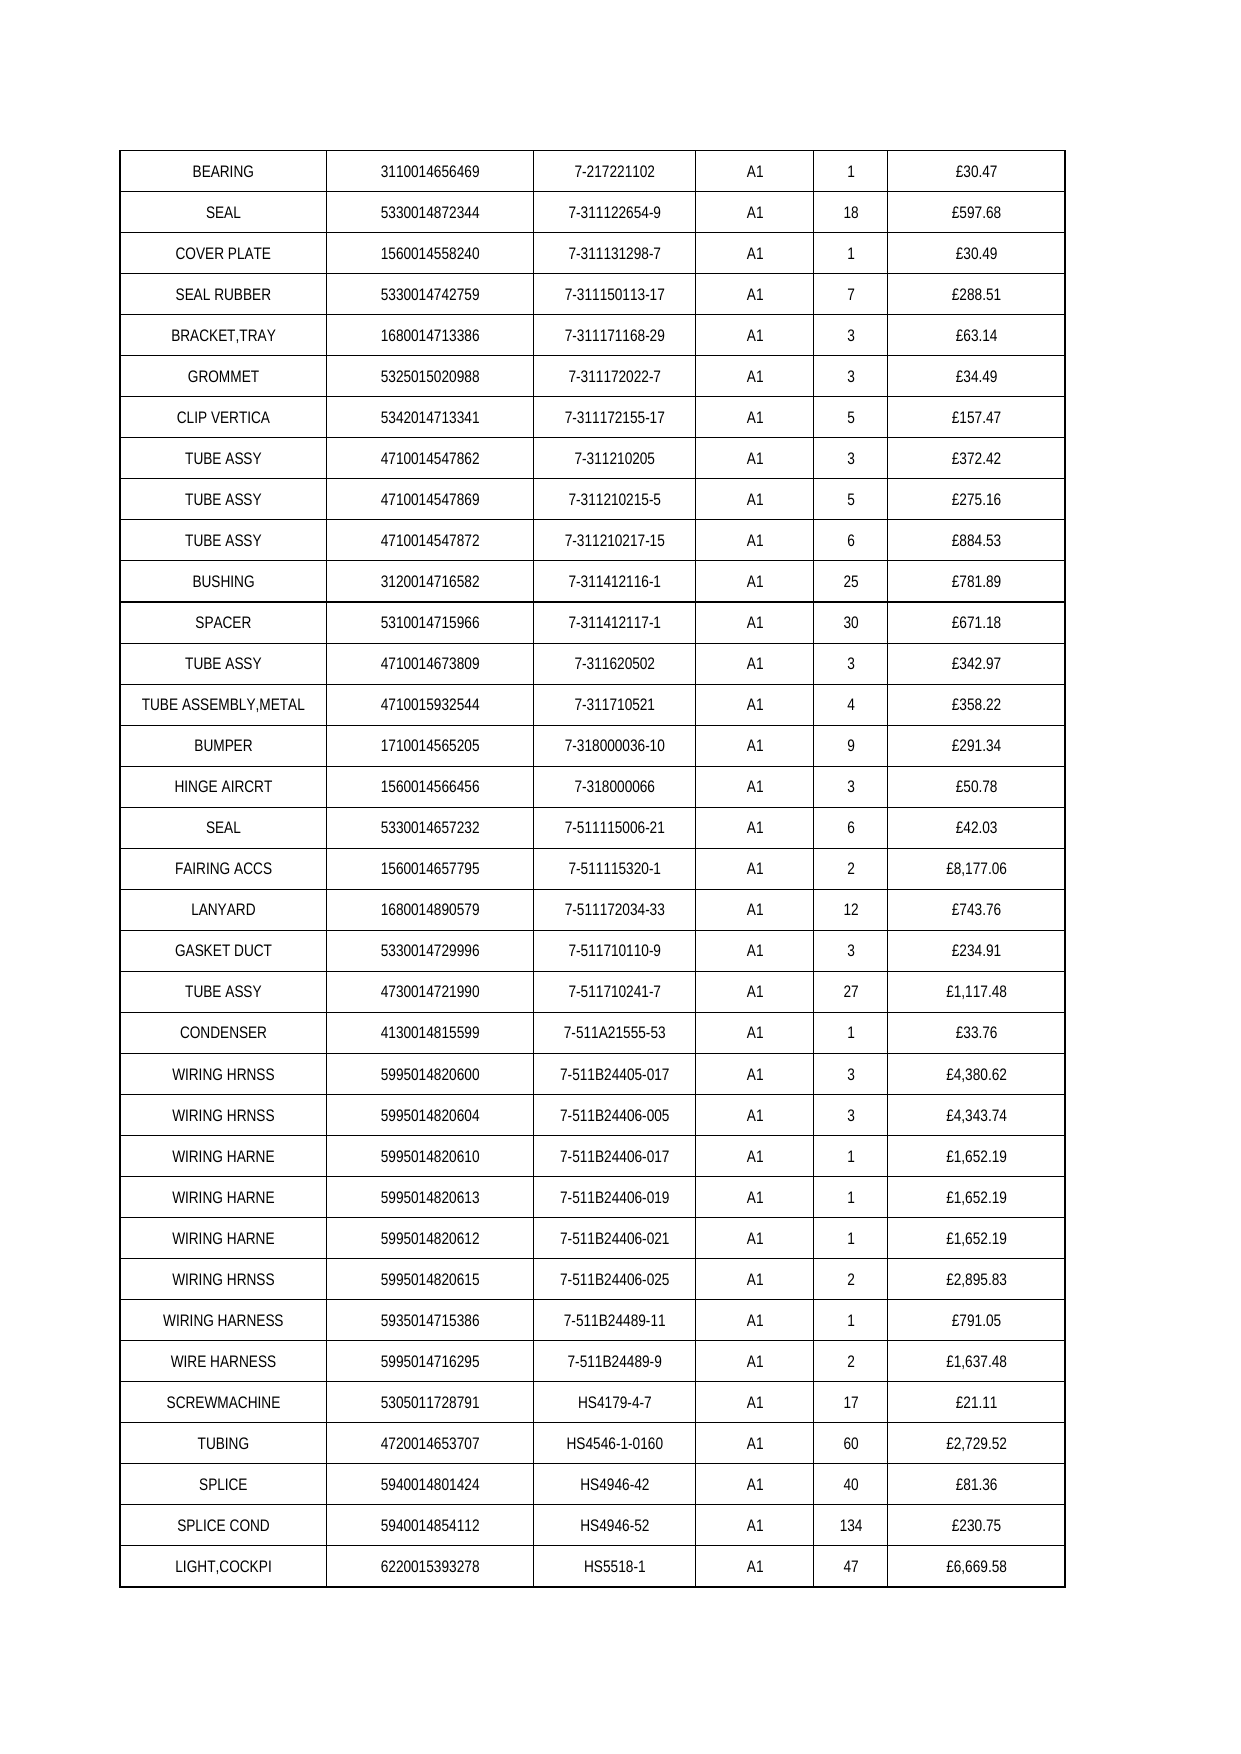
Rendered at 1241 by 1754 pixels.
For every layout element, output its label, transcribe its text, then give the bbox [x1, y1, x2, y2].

table_cell SEAL [121, 192, 326, 232]
table_cell 4 [814, 685, 887, 724]
table_cell CLIP VERTICA [121, 397, 326, 437]
table_cell £2,895.83 [888, 1259, 1064, 1299]
table_cell TUBE ASSY [121, 520, 326, 560]
table_cell GROMMET [121, 356, 326, 396]
table_cell 6 [814, 520, 887, 560]
table_cell HS5518-1 [534, 1546, 695, 1586]
table_cell A1 [696, 356, 813, 396]
table_cell 5325015020988 [327, 356, 533, 396]
table_cell 9 [814, 726, 887, 766]
table_cell A1 [696, 1259, 813, 1299]
table_cell 7-311172155-17 [534, 397, 695, 437]
table_cell HS4946-42 [534, 1464, 695, 1504]
table_cell 5330014729996 [327, 931, 533, 971]
table_cell 7-511B24406-005 [534, 1095, 695, 1135]
table_cell 7-311171168-29 [534, 315, 695, 355]
table_cell WIRING HRNSS [121, 1259, 326, 1299]
table_cell 3 [814, 438, 887, 478]
table_cell 3 [814, 931, 887, 971]
table_cell TUBE ASSY [121, 438, 326, 478]
table_cell A1 [696, 561, 813, 601]
table_cell 60 [814, 1423, 887, 1463]
table_cell 7-511B24406-025 [534, 1259, 695, 1299]
table_cell £42.03 [888, 808, 1064, 848]
table_cell 7-311150113-17 [534, 274, 695, 314]
table_cell 30 [814, 603, 887, 642]
table_cell £50.78 [888, 767, 1064, 807]
table_cell £34.49 [888, 356, 1064, 396]
table_cell BUSHING [121, 561, 326, 601]
table_cell £30.47 [888, 151, 1064, 191]
table_cell SCREWMACHINE [121, 1382, 326, 1422]
table_cell 1 [814, 1218, 887, 1258]
table_cell 4720014653707 [327, 1423, 533, 1463]
table_cell A1 [696, 1505, 813, 1545]
table_cell A1 [696, 1013, 813, 1053]
table_cell 25 [814, 561, 887, 601]
table_cell SEAL [121, 808, 326, 848]
table_cell 1 [814, 233, 887, 273]
table_cell 6220015393278 [327, 1546, 533, 1586]
table_cell GASKET DUCT [121, 931, 326, 971]
table_cell 1 [814, 1013, 887, 1053]
table_cell SEAL RUBBER [121, 274, 326, 314]
table_cell 2 [814, 849, 887, 889]
table_cell A1 [696, 1423, 813, 1463]
table_cell 18 [814, 192, 887, 232]
table_cell 1 [814, 1177, 887, 1217]
table_cell 5995014716295 [327, 1341, 533, 1381]
table_cell A1 [696, 1218, 813, 1258]
table_cell 3 [814, 1054, 887, 1094]
table_cell A1 [696, 808, 813, 848]
table_cell 7-511B24406-019 [534, 1177, 695, 1217]
table_cell 5330014657232 [327, 808, 533, 848]
table_cell A1 [696, 603, 813, 642]
table_cell 5995014820610 [327, 1136, 533, 1176]
table_cell WIRING HRNSS [121, 1054, 326, 1094]
table_cell WIRING HARNE [121, 1177, 326, 1217]
table_cell £597.68 [888, 192, 1064, 232]
table_cell 1710014565205 [327, 726, 533, 766]
table_cell WIRE HARNESS [121, 1341, 326, 1381]
table_cell A1 [696, 151, 813, 191]
table_cell 7-511B24405-017 [534, 1054, 695, 1094]
table_cell A1 [696, 192, 813, 232]
table_cell 40 [814, 1464, 887, 1504]
table_cell A1 [696, 520, 813, 560]
table_cell HINGE AIRCRT [121, 767, 326, 807]
table_cell A1 [696, 1054, 813, 1094]
table_cell A1 [696, 1177, 813, 1217]
table_cell COVER PLATE [121, 233, 326, 273]
table_cell 7-311620502 [534, 644, 695, 683]
table_cell A1 [696, 1464, 813, 1504]
table_cell 5342014713341 [327, 397, 533, 437]
table_cell WIRING HRNSS [121, 1095, 326, 1135]
table_cell 5995014820600 [327, 1054, 533, 1094]
table_cell £8,177.06 [888, 849, 1064, 889]
table_cell HS4946-52 [534, 1505, 695, 1545]
table_cell WIRING HARNESS [121, 1300, 326, 1340]
table_cell BRACKET,TRAY [121, 315, 326, 355]
table_cell 4710014547862 [327, 438, 533, 478]
table_cell £372.42 [888, 438, 1064, 478]
table_cell A1 [696, 644, 813, 683]
table_cell £63.14 [888, 315, 1064, 355]
table_cell £6,669.58 [888, 1546, 1064, 1586]
table_cell 4710014547869 [327, 479, 533, 519]
table_cell £2,729.52 [888, 1423, 1064, 1463]
table_cell 7-311122654-9 [534, 192, 695, 232]
table_cell £21.11 [888, 1382, 1064, 1422]
table_cell £781.89 [888, 561, 1064, 601]
table_cell A1 [696, 397, 813, 437]
table_cell £288.51 [888, 274, 1064, 314]
table_cell 4130014815599 [327, 1013, 533, 1053]
table_cell A1 [696, 1095, 813, 1135]
table_cell CONDENSER [121, 1013, 326, 1053]
table_cell 5940014854112 [327, 1505, 533, 1545]
table_cell 5310014715966 [327, 603, 533, 642]
table_cell 7-511B24489-11 [534, 1300, 695, 1340]
table_cell £4,343.74 [888, 1095, 1064, 1135]
table_cell £884.53 [888, 520, 1064, 560]
table_cell SPACER [121, 603, 326, 642]
table_cell 2 [814, 1341, 887, 1381]
table_cell A1 [696, 479, 813, 519]
table_cell 7-511115006-21 [534, 808, 695, 848]
table_cell 5330014742759 [327, 274, 533, 314]
table_cell £291.34 [888, 726, 1064, 766]
table_cell HS4179-4-7 [534, 1382, 695, 1422]
table_cell 5 [814, 479, 887, 519]
table_cell £30.49 [888, 233, 1064, 273]
table_cell £234.91 [888, 931, 1064, 971]
table_cell 5 [814, 397, 887, 437]
table_cell £1,117.48 [888, 972, 1064, 1012]
table_cell 7-511B24406-017 [534, 1136, 695, 1176]
table_cell A1 [696, 1341, 813, 1381]
table_cell A1 [696, 1300, 813, 1340]
table_cell 1 [814, 1136, 887, 1176]
table_cell A1 [696, 972, 813, 1012]
table_cell £1,652.19 [888, 1177, 1064, 1217]
table_cell WIRING HARNE [121, 1136, 326, 1176]
table_cell 4730014721990 [327, 972, 533, 1012]
table_cell 4710014547872 [327, 520, 533, 560]
table_cell 47 [814, 1546, 887, 1586]
table_cell 7-511A21555-53 [534, 1013, 695, 1053]
table_cell 17 [814, 1382, 887, 1422]
table_cell 3120014716582 [327, 561, 533, 601]
table_cell £342.97 [888, 644, 1064, 683]
table_cell TUBE ASSY [121, 644, 326, 683]
table_cell TUBE ASSEMBLY,METAL [121, 685, 326, 724]
table_cell 1 [814, 151, 887, 191]
table_cell 2 [814, 1259, 887, 1299]
table_cell BEARING [121, 151, 326, 191]
table_cell 3110014656469 [327, 151, 533, 191]
table_cell 1560014566456 [327, 767, 533, 807]
table_cell LANYARD [121, 890, 326, 930]
table_cell 7-311412116-1 [534, 561, 695, 601]
table_cell 27 [814, 972, 887, 1012]
table_cell 4710014673809 [327, 644, 533, 683]
table_cell 5995014820613 [327, 1177, 533, 1217]
table_cell SPLICE COND [121, 1505, 326, 1545]
table_cell 5995014820612 [327, 1218, 533, 1258]
table_cell TUBING [121, 1423, 326, 1463]
table_cell 4710015932544 [327, 685, 533, 724]
table_cell 5305011728791 [327, 1382, 533, 1422]
table_cell £4,380.62 [888, 1054, 1064, 1094]
table_cell 7-311412117-1 [534, 603, 695, 642]
table_cell A1 [696, 1136, 813, 1176]
table_cell 7-311131298-7 [534, 233, 695, 273]
table_cell £81.36 [888, 1464, 1064, 1504]
table_cell 5995014820604 [327, 1095, 533, 1135]
table_cell FAIRING ACCS [121, 849, 326, 889]
table_cell TUBE ASSY [121, 972, 326, 1012]
table_cell 5330014872344 [327, 192, 533, 232]
table_cell 7-318000036-10 [534, 726, 695, 766]
table_cell A1 [696, 274, 813, 314]
table_cell 7-511115320-1 [534, 849, 695, 889]
table_cell SPLICE [121, 1464, 326, 1504]
table_cell A1 [696, 1546, 813, 1586]
table_cell 7-511B24489-9 [534, 1341, 695, 1381]
table_cell 1680014713386 [327, 315, 533, 355]
table_cell £358.22 [888, 685, 1064, 724]
table_cell WIRING HARNE [121, 1218, 326, 1258]
table_cell BUMPER [121, 726, 326, 766]
table_cell £743.76 [888, 890, 1064, 930]
table_cell 3 [814, 315, 887, 355]
table_cell A1 [696, 1382, 813, 1422]
table_cell 7 [814, 274, 887, 314]
table_cell 7-217221102 [534, 151, 695, 191]
table_cell £275.16 [888, 479, 1064, 519]
table_cell A1 [696, 233, 813, 273]
table_cell 1560014558240 [327, 233, 533, 273]
table_cell 3 [814, 767, 887, 807]
table_cell A1 [696, 685, 813, 724]
table_cell A1 [696, 890, 813, 930]
table_cell £1,637.48 [888, 1341, 1064, 1381]
table_cell 5995014820615 [327, 1259, 533, 1299]
table_cell £230.75 [888, 1505, 1064, 1545]
table_cell 7-311710521 [534, 685, 695, 724]
table_cell A1 [696, 849, 813, 889]
table_cell 7-311210215-5 [534, 479, 695, 519]
table_cell £1,652.19 [888, 1218, 1064, 1258]
table_cell 3 [814, 1095, 887, 1135]
table_cell 7-311172022-7 [534, 356, 695, 396]
table_cell A1 [696, 438, 813, 478]
table_cell 7-318000066 [534, 767, 695, 807]
table_cell 12 [814, 890, 887, 930]
table_cell 7-511710241-7 [534, 972, 695, 1012]
table_cell 3 [814, 644, 887, 683]
table_cell 1 [814, 1300, 887, 1340]
table_cell 134 [814, 1505, 887, 1545]
table_cell 7-511B24406-021 [534, 1218, 695, 1258]
table_cell £33.76 [888, 1013, 1064, 1053]
table_cell 1560014657795 [327, 849, 533, 889]
table_cell A1 [696, 767, 813, 807]
table_cell £1,652.19 [888, 1136, 1064, 1176]
table_cell £671.18 [888, 603, 1064, 642]
table_cell 3 [814, 356, 887, 396]
table_cell 1680014890579 [327, 890, 533, 930]
table_cell 7-511172034-33 [534, 890, 695, 930]
table_cell 5935014715386 [327, 1300, 533, 1340]
table_cell A1 [696, 931, 813, 971]
table_cell A1 [696, 315, 813, 355]
table_cell TUBE ASSY [121, 479, 326, 519]
table_cell £791.05 [888, 1300, 1064, 1340]
table_cell 7-311210217-15 [534, 520, 695, 560]
table_cell HS4546-1-0160 [534, 1423, 695, 1463]
table_cell LIGHT,COCKPI [121, 1546, 326, 1586]
table_cell £157.47 [888, 397, 1064, 437]
table_cell 6 [814, 808, 887, 848]
table_cell 7-511710110-9 [534, 931, 695, 971]
table_cell 7-311210205 [534, 438, 695, 478]
table_cell A1 [696, 726, 813, 766]
table_cell 5940014801424 [327, 1464, 533, 1504]
